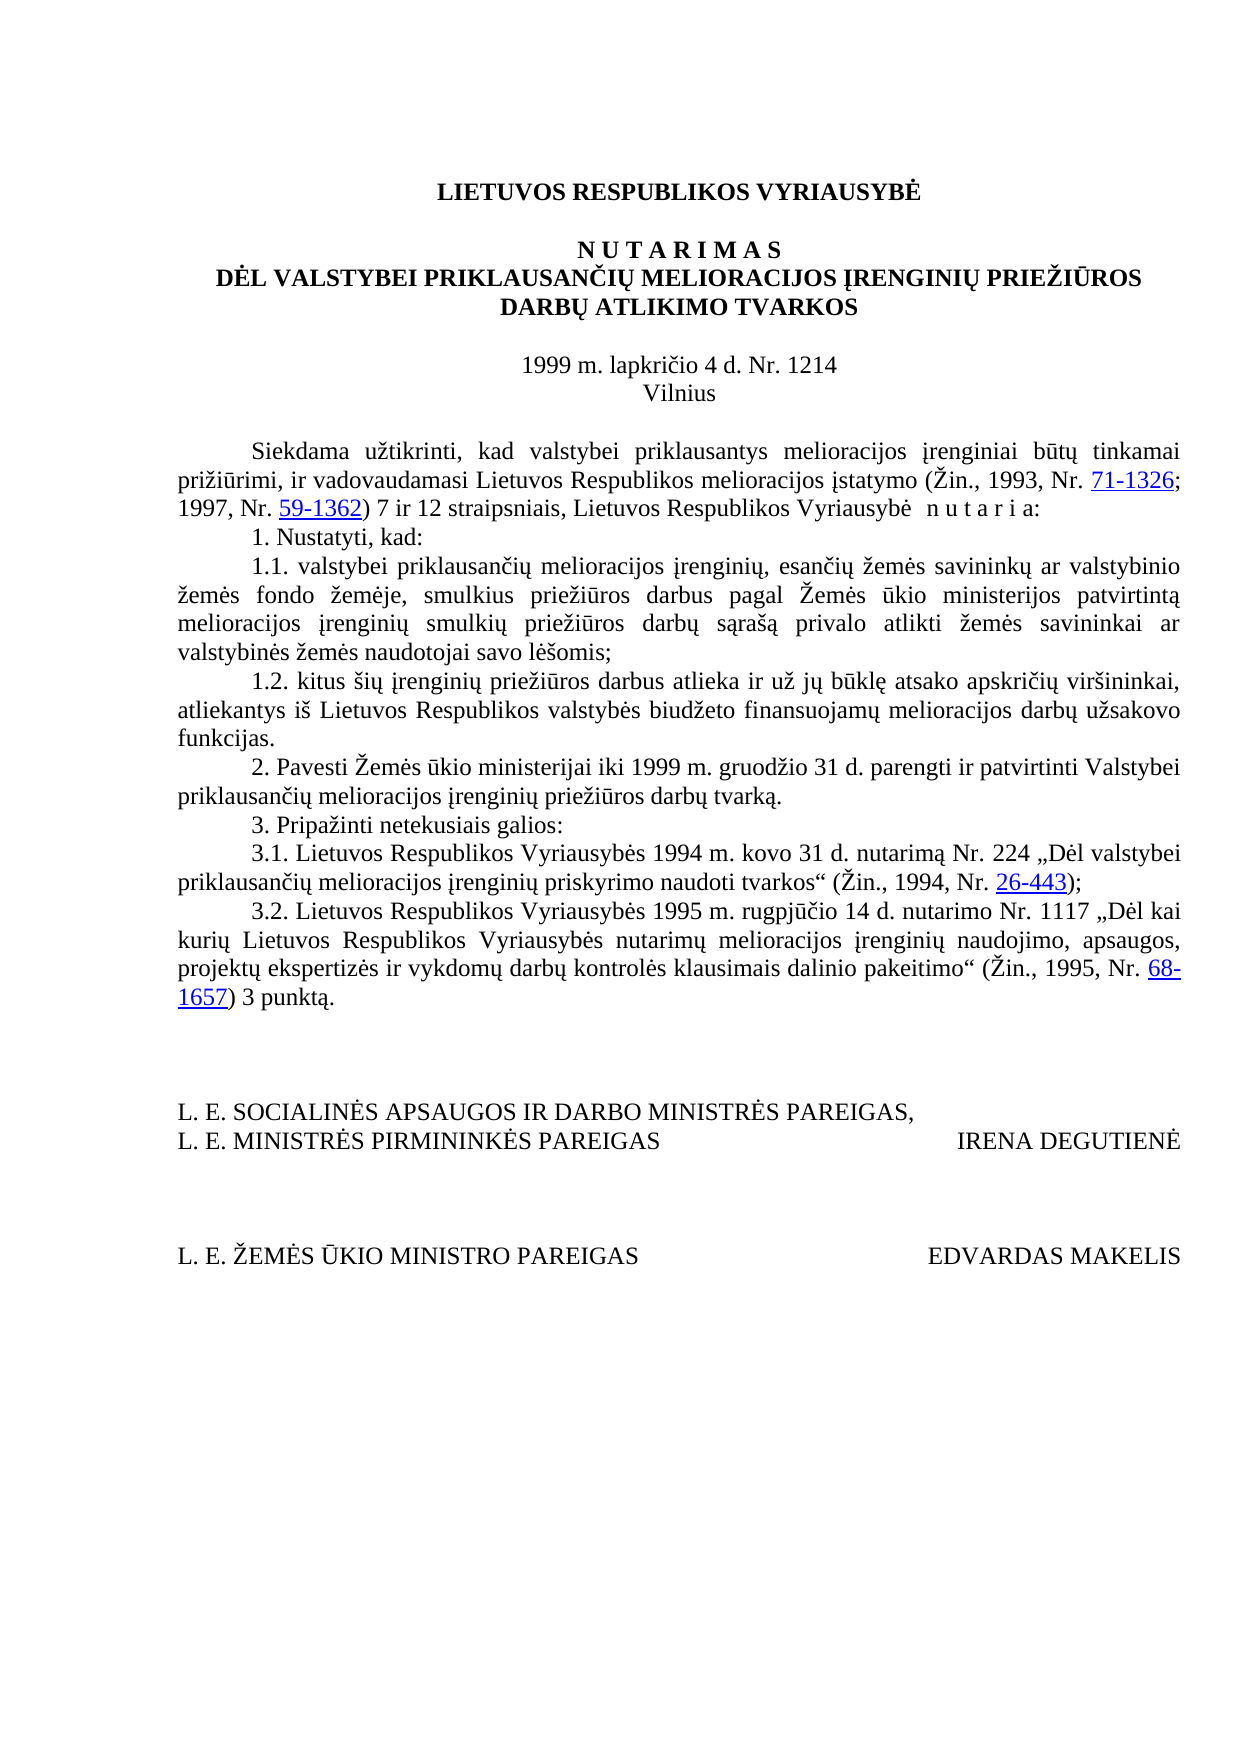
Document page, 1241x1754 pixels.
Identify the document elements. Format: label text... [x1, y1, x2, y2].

text 1.2. kitus šių įrenginių priežiūros darbus atlieka ir už jų būklę atsako apskričių viršininkai, atliekantys iš Lietuvos Respublikos valstybės biudžeto finansuojamų melioracijos darbų užsakovo funkcijas. [177, 666, 1181, 752]
text L. E. SOCIALINĖS APSAUGOS IR DARBO MINISTRĖS PAREIGAS, [177, 1097, 1181, 1126]
text L. E. MINISTRĖS PIRMININKĖS PAREIGAS IRENA DEGUTIENĖ [177, 1126, 1181, 1155]
text 1. Nustatyti, kad: [177, 522, 1181, 551]
text N U T A R I M A S [177, 235, 1181, 263]
text LIETUVOS RESPUBLIKOS VYRIAUSYBĖ [177, 177, 1181, 206]
text Siekdama užtikrinti, kad valstybei priklausantys melioracijos įrenginiai būtų tinkamai prižiūrimi, ir vadovaudamasi Lietuvos Respublikos melioracijos įstatymo (Žin., 1993, Nr. 71-1326; 1997, Nr. 59-1362) 7 ir 12 straipsniais, Lietuvos Respublikos Vyriausybė nutaria: [177, 436, 1181, 522]
text 1.1. valstybei priklausančių melioracijos įrenginių, esančių žemės savininkų ar valstybinio žemės fondo žemėje, smulkius priežiūros darbus pagal Žemės ūkio ministerijos patvirtintą melioracijos įrenginių smulkių priežiūros darbų sąrašą privalo atlikti žemės savininkai ar valstybinės žemės naudotojai savo lėšomis; [177, 551, 1181, 666]
text 2. Pavesti Žemės ūkio ministerijai iki 1999 m. gruodžio 31 d. parengti ir patvirtinti Valstybei priklausančių melioracijos įrenginių priežiūros darbų tvarką. [177, 752, 1181, 810]
text Vilnius [177, 378, 1181, 407]
text 3.1. Lietuvos Respublikos Vyriausybės 1994 m. kovo 31 d. nutarimą Nr. 224 „Dėl valstybei priklausančių melioracijos įrenginių priskyrimo naudoti tvarkos“ (Žin., 1994, Nr. 26-443); [177, 838, 1181, 896]
text 3. Pripažinti netekusiais galios: [177, 810, 1181, 838]
text 1999 m. lapkričio 4 d. Nr. 1214 [177, 350, 1181, 378]
text L. E. ŽEMĖS ŪKIO MINISTRO PAREIGAS EDVARDAS MAKELIS [177, 1241, 1181, 1270]
text DĖL VALSTYBEI PRIKLAUSANČIŲ MELIORACIJOS ĮRENGINIŲ PRIEŽIŪROS DARBŲ ATLIKIMO TVARKOS [177, 263, 1181, 321]
text 3.2. Lietuvos Respublikos Vyriausybės 1995 m. rugpjūčio 14 d. nutarimo Nr. 1117 „Dėl kai kurių Lietuvos Respublikos Vyriausybės nutarimų melioracijos įrenginių naudojimo, apsaugos, projektų ekspertizės ir vykdomų darbų kontrolės klausimais dalinio pakeitimo“ (Žin., 1995, Nr. 68-1657) 3 punktą. [177, 896, 1181, 1011]
